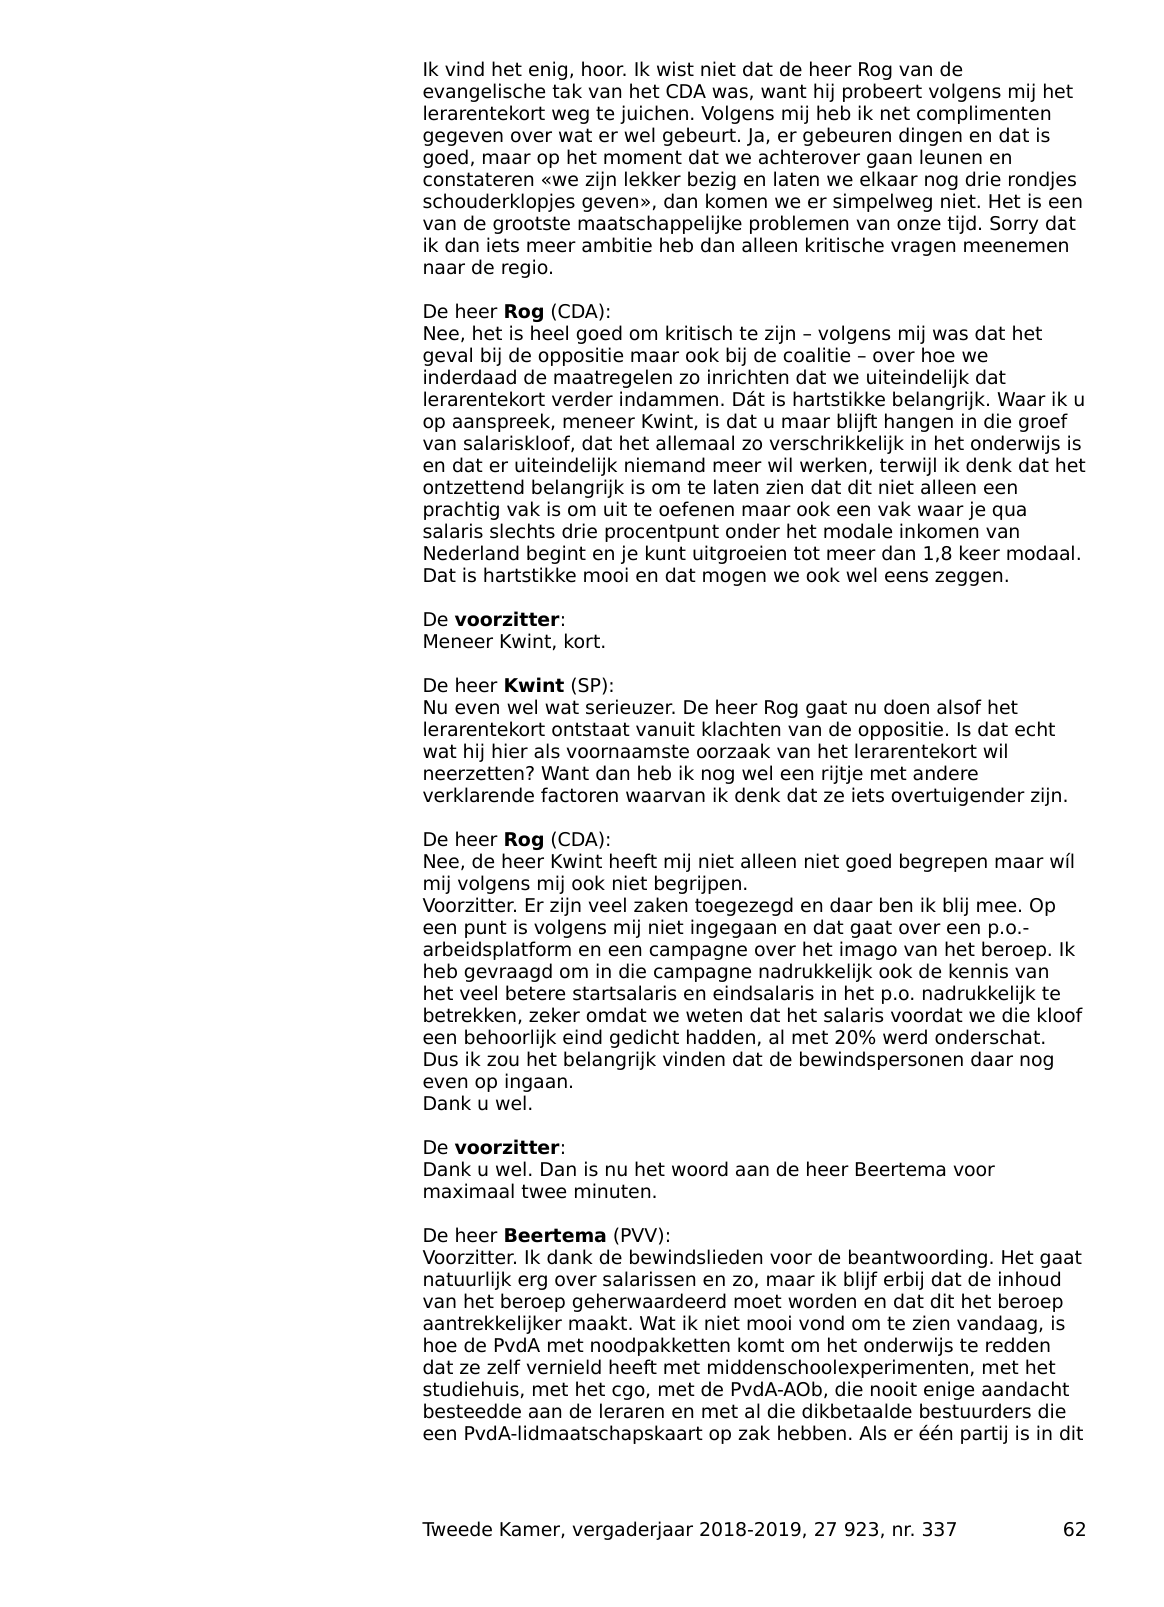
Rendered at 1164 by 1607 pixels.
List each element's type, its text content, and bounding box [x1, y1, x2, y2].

text De heer Kwint (SP): [422, 675, 1087, 697]
text De heer Rog (CDA): [422, 301, 1087, 323]
text Ik vind het enig, hoor. Ik wist niet dat de heer Rog van de evangelische tak van het CDA was, want hij probeert volgens mij het lerarentekort weg te juichen. Volgens mij heb ik net complimenten gegeven over wat er wel gebeurt. Ja, er gebeuren dingen en dat is goed, maar op het moment dat we achterover gaan leunen en constateren «we zijn lekker bezig en laten we elkaar nog drie rondjes schouderklopjes geven», dan komen we er simpelweg niet. Het is een van de grootste maatschappelijke problemen van onze tijd. Sorry dat ik dan iets meer ambitie heb dan alleen kritische vragen meenemen naar de regio. [422, 59, 1087, 279]
text Nee, het is heel goed om kritisch te zijn – volgens mij was dat het geval bij de oppositie maar ook bij de coalitie – over hoe we inderdaad de maatregelen zo inrichten dat we uiteindelijk dat lerarentekort verder indammen. Dát is hartstikke belangrijk. Waar ik u op aanspreek, meneer Kwint, is dat u maar blijft hangen in die groef van salariskloof, dat het allemaal zo verschrikkelijk in het onderwijs is en dat er uiteindelijk niemand meer wil werken, terwijl ik denk dat het ontzettend belangrijk is om te laten zien dat dit niet alleen een prachtig vak is om uit te oefenen maar ook een vak waar je qua salaris slechts drie procentpunt onder het modale inkomen van Nederland begint en je kunt uitgroeien tot meer dan 1,8 keer modaal. Dat is hartstikke mooi en dat mogen we ook wel eens zeggen. [422, 323, 1087, 587]
text Nu even wel wat serieuzer. De heer Rog gaat nu doen alsof het lerarentekort ontstaat vanuit klachten van de oppositie. Is dat echt wat hij hier als voornaamste oorzaak van het lerarentekort wil neerzetten? Want dan heb ik nog wel een rijtje met andere verklarende factoren waarvan ik denk dat ze iets overtuigender zijn. [422, 697, 1087, 807]
text Dank u wel. Dan is nu het woord aan de heer Beertema voor maximaal twee minuten. [422, 1159, 1087, 1203]
text Nee, de heer Kwint heeft mij niet alleen niet goed begrepen maar wíl mij volgens mij ook niet begrijpen. [422, 851, 1087, 895]
text De voorzitter: [422, 1137, 1087, 1159]
text Voorzitter. Er zijn veel zaken toegezegd en daar ben ik blij mee. Op een punt is volgens mij niet ingegaan en dat gaat over een p.o.-arbeidsplatform en een campagne over het imago van het beroep. Ik heb gevraagd om in die campagne nadrukkelijk ook de kennis van het veel betere startsalaris en eindsalaris in het p.o. nadrukkelijk te betrekken, zeker omdat we weten dat het salaris voordat we die kloof een behoorlijk eind gedicht hadden, al met 20% werd onderschat. Dus ik zou het belangrijk vinden dat de bewindspersonen daar nog even op ingaan. [422, 895, 1087, 1093]
text Dank u wel. [422, 1093, 1087, 1115]
text De heer Beertema (PVV): [422, 1225, 1087, 1247]
text Voorzitter. Ik dank de bewindslieden voor de beantwoording. Het gaat natuurlijk erg over salarissen en zo, maar ik blijf erbij dat de inhoud van het beroep geherwaardeerd moet worden en dat dit het beroep aantrekkelijker maakt. Wat ik niet mooi vond om te zien vandaag, is hoe de PvdA met noodpakketten komt om het onderwijs te redden dat ze zelf vernield heeft met middenschoolexperimenten, met het studiehuis, met het cgo, met de PvdA-AOb, die nooit enige aandacht besteedde aan de leraren en met al die dikbetaalde bestuurders die een PvdA-lidmaatschapskaart op zak hebben. Als er één partij is in dit [422, 1247, 1087, 1445]
text De voorzitter: [422, 609, 1087, 631]
text De heer Rog (CDA): [422, 829, 1087, 851]
text Meneer Kwint, kort. [422, 631, 1087, 653]
